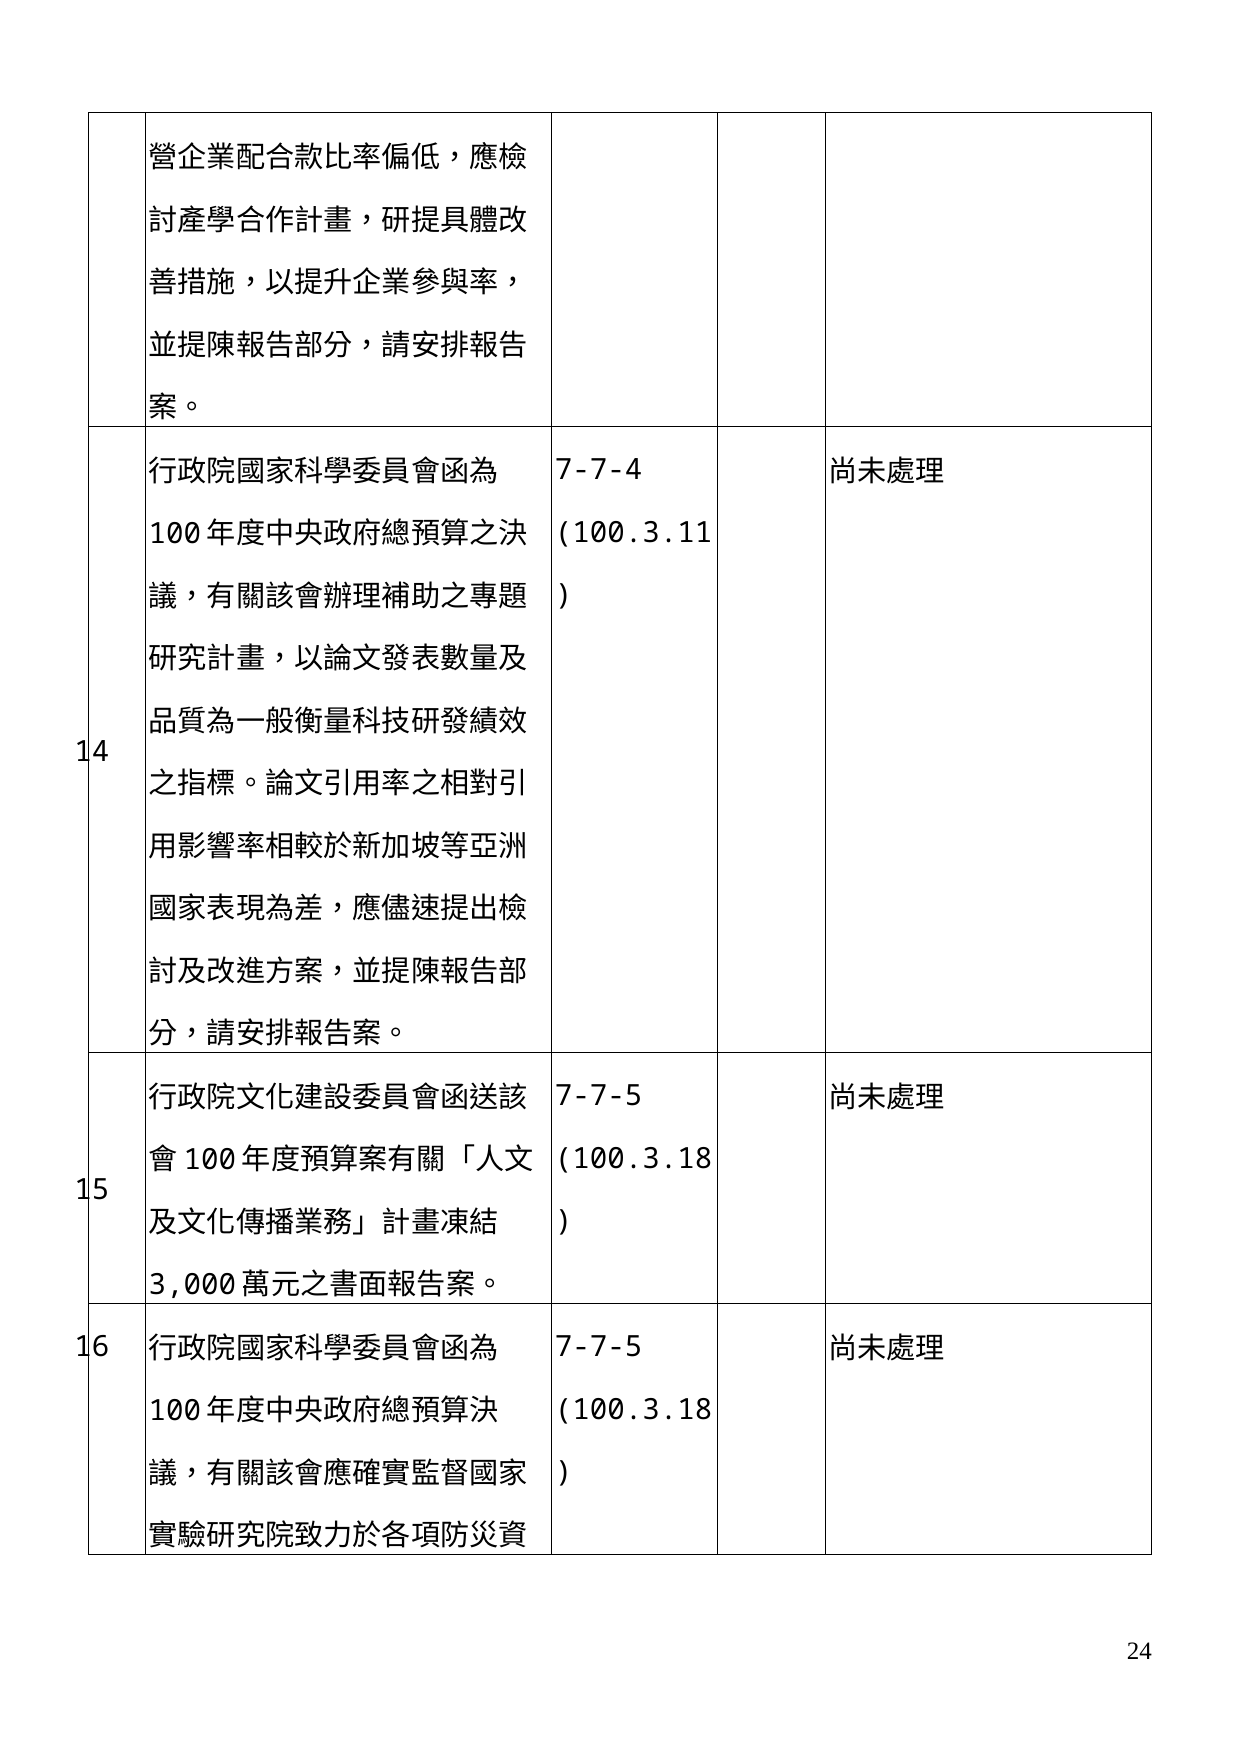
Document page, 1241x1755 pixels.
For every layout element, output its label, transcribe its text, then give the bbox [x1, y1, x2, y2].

table_cell 尚未處理 [826, 1304, 1151, 1554]
table_cell [89, 113, 145, 426]
table_cell [718, 1304, 825, 1554]
table_cell 營企業配合款比率偏低，應檢討產學合作計畫，研提具體改善措施，以提升企業參與率，並提陳報告部分，請安排報告案。 [146, 113, 551, 426]
table_cell 尚未處理 [826, 427, 1151, 1052]
table_cell [552, 113, 717, 426]
table_cell 行政院國家科學委員會函為100年度中央政府總預算之決議，有關該會辦理補助之專題研究計畫，以論文發表數量及品質為一般衡量科技研發績效之指標。論文引用率之相對引用影響率相較於新加坡等亞洲國家表現為差，應儘速提出檢討及改進方案，並提陳報告部分，請安排報告案。 [146, 427, 551, 1052]
table_cell 行政院國家科學委員會函為100年度中央政府總預算決議，有關該會應確實監督國家實驗研究院致力於各項防災資 [146, 1304, 551, 1554]
table_cell [89, 1053, 145, 1303]
table_cell 尚未處理 [826, 1053, 1151, 1303]
table_cell [718, 427, 825, 1052]
table_cell 7-7-5 (100.3.18) [552, 1304, 717, 1554]
table_cell [89, 427, 145, 1052]
table_cell [718, 113, 825, 426]
table_cell 行政院文化建設委員會函送該會100年度預算案有關「人文及文化傳播業務」計畫凍結3,000萬元之書面報告案。 [146, 1053, 551, 1303]
table_cell [826, 113, 1151, 426]
table_cell [718, 1053, 825, 1303]
table_cell 7-7-4 (100.3.11) [552, 427, 717, 1052]
table_cell 7-7-5 (100.3.18) [552, 1053, 717, 1303]
table_cell [89, 1304, 145, 1554]
